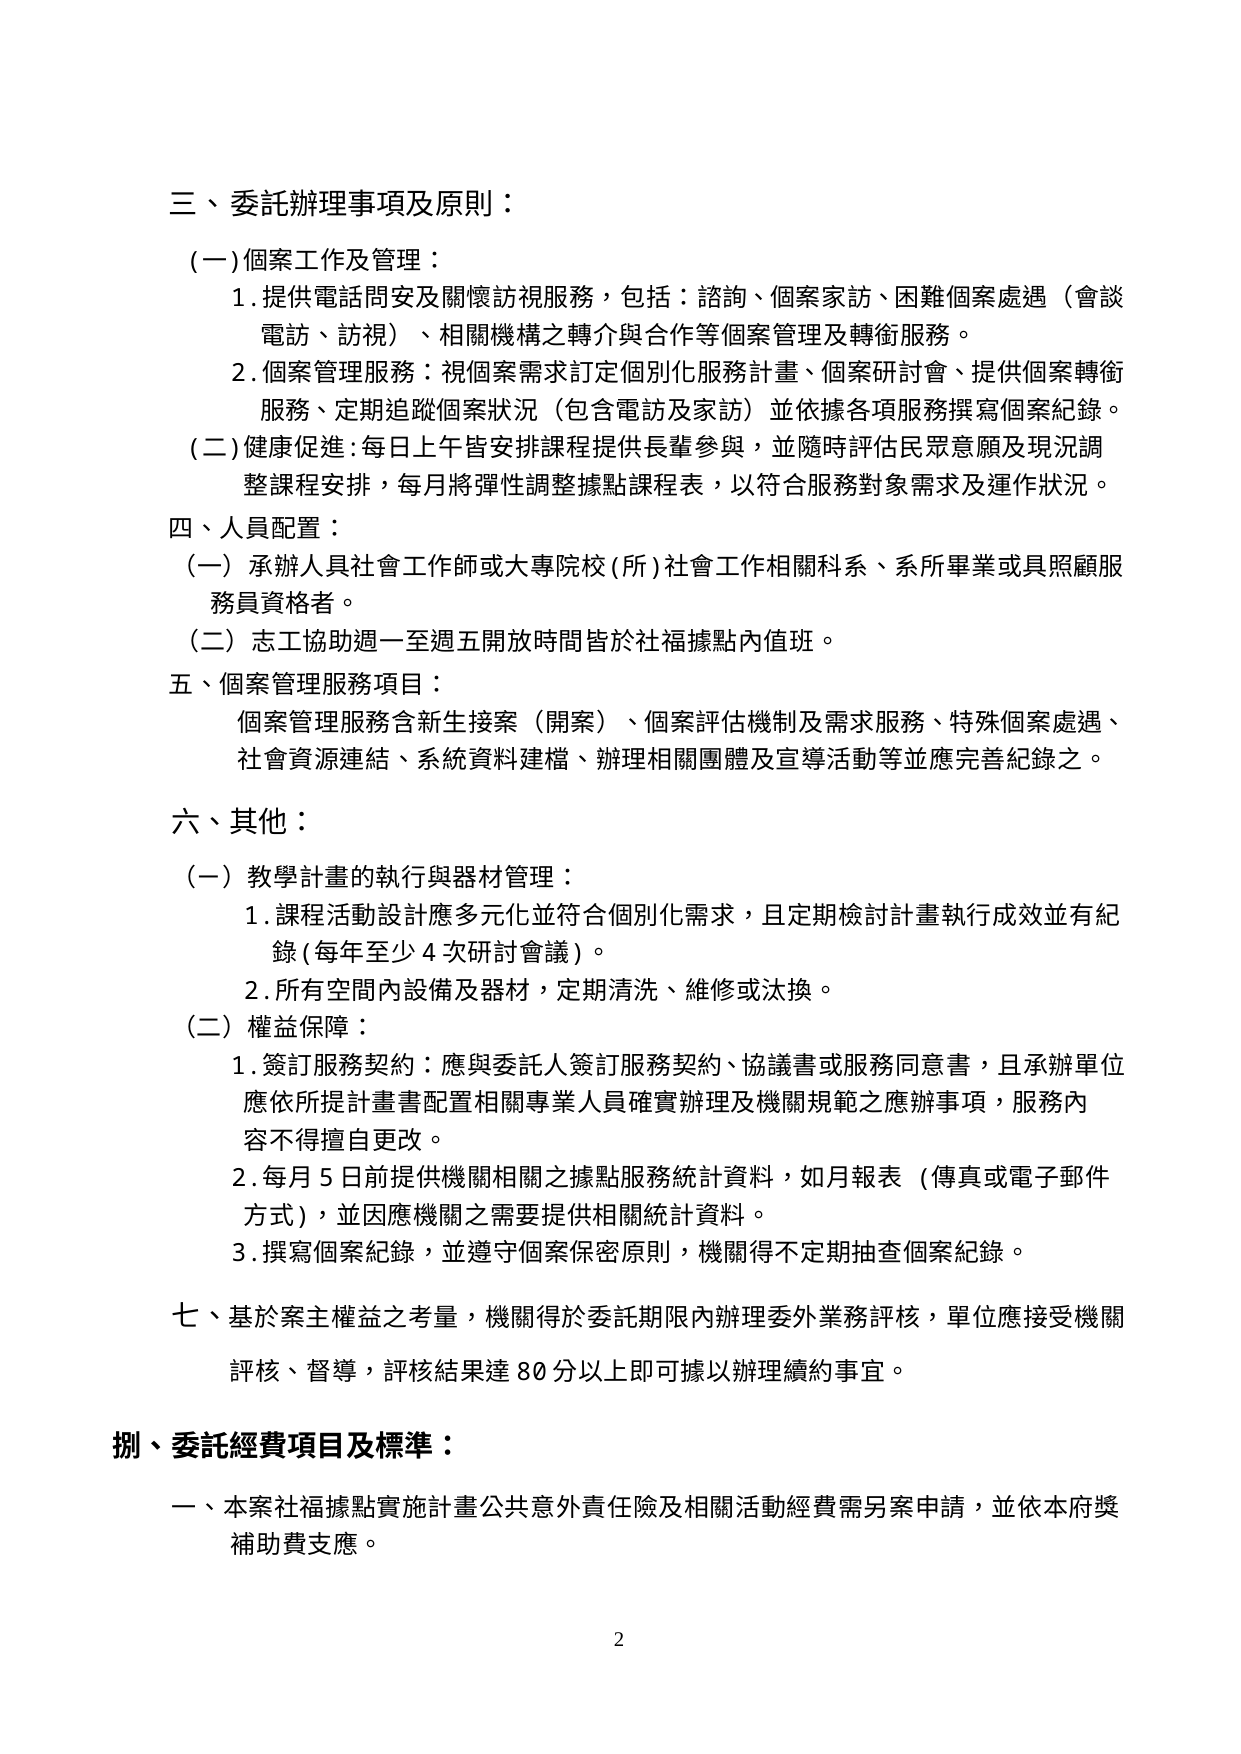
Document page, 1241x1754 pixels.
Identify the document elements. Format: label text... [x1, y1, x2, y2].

text 捌、委託經費項目及標準： [112, 1406, 1125, 1481]
text （一）承辦人具社會工作師或大專院校(所)社會工作相關科系、系所畢業或具照顧服 [171, 545, 1125, 583]
text （二）志工協助週一至週五開放時間皆於社福據點內值班。 [174, 620, 1125, 658]
text 1.簽訂服務契約：應與委託人簽訂服務契約、協議書或服務同意書，且承辦單位 應依所提計畫書配置相關專業人員確實辦理及機關規範之應辦事項，服務內 容不得擅自更改。 [231, 1045, 1125, 1157]
text （二）權益保障： [112, 1007, 1125, 1045]
text 2.每月5日前提供機關相關之據點服務統計資料，如月報表 (傳真或電子郵件 方式)，並因應機關之需要提供相關統計資料。 [231, 1157, 1125, 1232]
list 本案社福據點實施計畫公共意外責任險及相關活動經費需另案申請，並依本府獎補助費支應。 [172, 1487, 1125, 1562]
text 1.課程活動設計應多元化並符合個別化需求，且定期檢討計畫執行成效並有紀錄(每年至少4次研討會議)。 [243, 895, 1125, 970]
text 2.所有空間內設備及器材，定期清洗、維修或汰換。 [243, 970, 1125, 1007]
text 個案管理服務含新生接案（開案）、個案評估機制及需求服務、特殊個案處遇、社會資源連結、系統資料建檔、辦理相關團體及宣導活動等並應完善紀錄之。 [237, 701, 1125, 776]
list 委託辦理事項及原則： [169, 164, 1125, 239]
text 務員資格者。 [171, 583, 1125, 620]
text (一)個案工作及管理： [112, 239, 1125, 277]
text 四、人員配置： [112, 508, 1125, 545]
text 3.撰寫個案紀錄，並遵守個案保密原則，機關得不定期抽查個案紀錄。 [231, 1232, 1125, 1270]
text 1.提供電話問安及關懷訪視服務，包括：諮詢、個案家訪、困難個案處遇（會談、電訪、訪視）、相關機構之轉介與合作等個案管理及轉銜服務。 [231, 277, 1125, 352]
text (二)健康促進:每日上午皆安排課程提供長輩參與，並隨時評估民眾意願及現況調整課程安排，每月將彈性調整據點課程表，以符合服務對象需求及運作狀況。 [186, 427, 1125, 502]
text 六、其他： [112, 782, 1125, 857]
text 七、基於案主權益之考量，機關得於委託期限內辦理委外業務評核，單位應接受機關評核、督導，評核結果達80分以上即可據以辦理續約事宜。 [171, 1276, 1125, 1388]
text （ㄧ）教學計畫的執行與器材管理： [112, 857, 1125, 895]
text 2.個案管理服務：視個案需求訂定個別化服務計畫、個案研討會、提供個案轉銜服務、定期追蹤個案狀況（包含電訪及家訪）並依據各項服務撰寫個案紀錄。 [231, 352, 1125, 427]
text 五、個案管理服務項目： [112, 664, 1125, 701]
